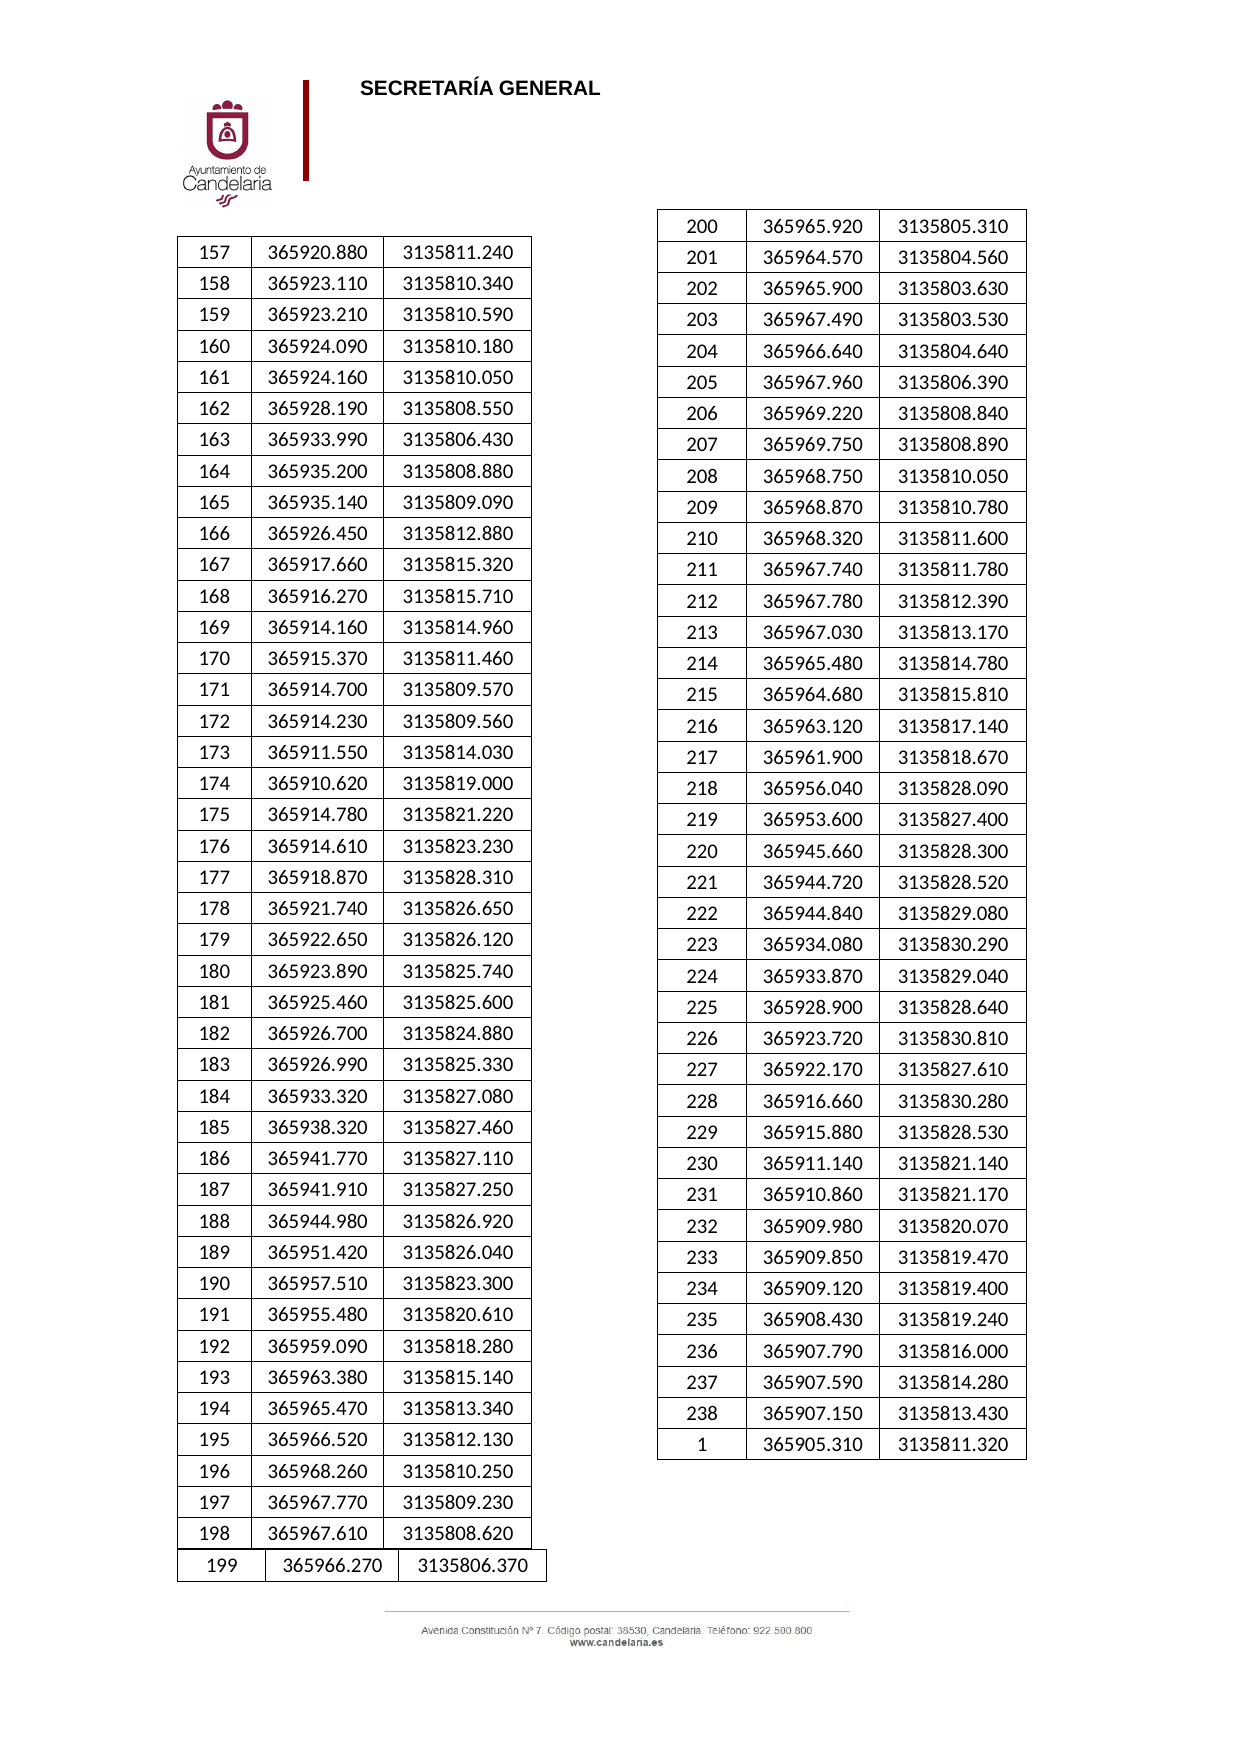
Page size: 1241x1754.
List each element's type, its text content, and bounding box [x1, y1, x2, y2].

table_cell 3135826.120 [384, 924, 531, 954]
table_cell 185 [178, 1112, 251, 1142]
table_cell 176 [178, 831, 251, 861]
table_cell 3135808.550 [384, 393, 531, 423]
table_cell 3135819.240 [880, 1304, 1026, 1334]
table_cell 3135821.140 [880, 1148, 1026, 1178]
table_cell 3135827.110 [384, 1143, 531, 1173]
table_cell 195 [178, 1424, 251, 1454]
table_header 199 [178, 1550, 265, 1581]
table_cell 3135825.740 [384, 956, 531, 986]
table_cell 177 [178, 862, 251, 892]
table_cell 365914.780 [252, 799, 383, 829]
table_cell 3135815.140 [384, 1362, 531, 1392]
table_cell 365914.610 [252, 831, 383, 861]
table_cell 180 [178, 956, 251, 986]
table_cell 3135820.070 [880, 1210, 1026, 1241]
table_cell 3135812.880 [384, 518, 531, 548]
table_cell 3135811.320 [880, 1429, 1026, 1459]
table_cell 3135828.530 [880, 1117, 1026, 1147]
table_cell 3135814.280 [880, 1367, 1026, 1397]
table_cell 159 [178, 299, 251, 329]
table_cell 166 [178, 518, 251, 548]
table_cell 3135810.180 [384, 331, 531, 361]
table_cell 227 [658, 1054, 746, 1084]
table_cell 365957.510 [252, 1268, 383, 1298]
table_cell 365935.200 [252, 456, 383, 486]
table_cell 3135812.390 [880, 585, 1026, 616]
table_cell 158 [178, 268, 251, 298]
table_cell 3135819.400 [880, 1273, 1026, 1303]
table_cell 365915.370 [252, 643, 383, 673]
table_cell 3135826.650 [384, 893, 531, 923]
table_cell 365966.640 [747, 335, 879, 366]
table_cell 3135828.310 [384, 862, 531, 892]
table_cell 205 [658, 367, 746, 397]
table_cell 3135817.140 [880, 710, 1026, 741]
table_cell 365964.570 [747, 242, 879, 272]
table_cell 3135826.040 [384, 1237, 531, 1267]
table_cell 365941.770 [252, 1143, 383, 1173]
table_cell 3135813.430 [880, 1398, 1026, 1428]
table_cell 3135818.670 [880, 742, 1026, 772]
table_header 3135806.370 [399, 1550, 546, 1581]
table_cell 365953.600 [747, 804, 879, 834]
table_cell 217 [658, 742, 746, 772]
table_cell 3135827.610 [880, 1054, 1026, 1084]
table_cell 3135811.600 [880, 523, 1026, 553]
table_cell 214 [658, 648, 746, 678]
table_cell 3135809.570 [384, 674, 531, 704]
table_cell 3135821.170 [880, 1179, 1026, 1209]
table_cell 190 [178, 1268, 251, 1298]
table_cell 3135815.320 [384, 549, 531, 579]
table_cell 365909.850 [747, 1242, 879, 1272]
table_cell 201 [658, 242, 746, 272]
table_cell 3135830.810 [880, 1023, 1026, 1053]
table_cell 3135813.170 [880, 617, 1026, 647]
table_cell 365925.460 [252, 987, 383, 1017]
table_cell 3135809.090 [384, 487, 531, 517]
table_cell 3135808.840 [880, 398, 1026, 428]
table_cell 197 [178, 1487, 251, 1517]
table_cell 183 [178, 1049, 251, 1079]
table_cell 365934.080 [747, 929, 879, 959]
table_cell 365964.680 [747, 679, 879, 709]
table_cell 3135814.960 [384, 612, 531, 642]
table_cell 365959.090 [252, 1331, 383, 1361]
table_cell 365923.110 [252, 268, 383, 298]
table_cell 365963.120 [747, 710, 879, 741]
table_cell 235 [658, 1304, 746, 1334]
table_cell 236 [658, 1335, 746, 1366]
table_cell 365941.910 [252, 1174, 383, 1204]
table_cell 3135813.340 [384, 1393, 531, 1423]
table_cell 365916.660 [747, 1085, 879, 1116]
table_cell 192 [178, 1331, 251, 1361]
table_cell 365922.170 [747, 1054, 879, 1084]
table_cell 365967.740 [747, 554, 879, 584]
table_cell 230 [658, 1148, 746, 1178]
table_cell 365969.220 [747, 398, 879, 428]
table_cell 3135809.560 [384, 706, 531, 736]
table_cell 365914.230 [252, 706, 383, 736]
table_cell 365967.030 [747, 617, 879, 647]
table_cell 365965.470 [252, 1393, 383, 1423]
table_cell 174 [178, 768, 251, 798]
table_cell 171 [178, 674, 251, 704]
table_cell 3135823.230 [384, 831, 531, 861]
table_cell 223 [658, 929, 746, 959]
table_cell 365968.260 [252, 1456, 383, 1486]
table_cell 365924.160 [252, 362, 383, 392]
table_cell 237 [658, 1367, 746, 1397]
table_cell 365968.320 [747, 523, 879, 553]
table_cell 187 [178, 1174, 251, 1204]
table_cell 3135823.300 [384, 1268, 531, 1298]
table_cell 365967.770 [252, 1487, 383, 1517]
table_cell 3135830.280 [880, 1085, 1026, 1116]
table_cell 3135810.780 [880, 492, 1026, 522]
table_cell 365909.980 [747, 1210, 879, 1241]
table_cell 206 [658, 398, 746, 428]
table_cell 181 [178, 987, 251, 1017]
table_cell 365911.140 [747, 1148, 879, 1178]
table_cell 365910.860 [747, 1179, 879, 1209]
table_cell 3135806.430 [384, 424, 531, 454]
table_cell 3135809.230 [384, 1487, 531, 1517]
table_cell 3135827.460 [384, 1112, 531, 1142]
table_cell 365909.120 [747, 1273, 879, 1303]
table_cell 3135811.780 [880, 554, 1026, 584]
table_cell 365928.900 [747, 992, 879, 1022]
table_cell 3135806.390 [880, 367, 1026, 397]
table_cell 218 [658, 773, 746, 803]
table_cell 3135804.640 [880, 335, 1026, 366]
table_cell 194 [178, 1393, 251, 1423]
table_cell 228 [658, 1085, 746, 1116]
table_cell 3135827.400 [880, 804, 1026, 834]
table_cell 3135827.250 [384, 1174, 531, 1204]
table_cell 202 [658, 273, 746, 303]
table_cell 3135815.810 [880, 679, 1026, 709]
table_cell 3135804.560 [880, 242, 1026, 272]
table_cell 173 [178, 737, 251, 767]
table_cell 365965.480 [747, 648, 879, 678]
table_cell 186 [178, 1143, 251, 1173]
table_cell 163 [178, 424, 251, 454]
table_cell 179 [178, 924, 251, 954]
table_cell 365908.430 [747, 1304, 879, 1334]
table_cell 208 [658, 460, 746, 491]
table_cell 365914.700 [252, 674, 383, 704]
table_cell 365944.980 [252, 1206, 383, 1236]
table_cell 3135820.610 [384, 1299, 531, 1329]
table_cell 220 [658, 835, 746, 866]
table_cell 3135829.080 [880, 898, 1026, 928]
table_cell 233 [658, 1242, 746, 1272]
table_cell 184 [178, 1081, 251, 1111]
table_cell 170 [178, 643, 251, 673]
table_cell 168 [178, 581, 251, 611]
table_cell 167 [178, 549, 251, 579]
table_cell 200 [658, 210, 746, 241]
table_cell 196 [178, 1456, 251, 1486]
table_cell 193 [178, 1362, 251, 1392]
table_cell 365911.550 [252, 737, 383, 767]
table_cell 365910.620 [252, 768, 383, 798]
table_cell 365926.990 [252, 1049, 383, 1079]
table_cell 365922.650 [252, 924, 383, 954]
table_cell 3135825.600 [384, 987, 531, 1017]
table_cell 178 [178, 893, 251, 923]
table_cell 365924.090 [252, 331, 383, 361]
table_cell 161 [178, 362, 251, 392]
table_cell 1 [658, 1429, 746, 1459]
table_cell 3135825.330 [384, 1049, 531, 1079]
table_cell 365933.320 [252, 1081, 383, 1111]
table_cell 3135828.640 [880, 992, 1026, 1022]
table_cell 3135821.220 [384, 799, 531, 829]
table_cell 3135815.710 [384, 581, 531, 611]
table_cell 3135812.130 [384, 1424, 531, 1454]
table_cell 365968.750 [747, 460, 879, 491]
table_cell 3135810.250 [384, 1456, 531, 1486]
table_cell 231 [658, 1179, 746, 1209]
table_cell 224 [658, 960, 746, 991]
table_cell 3135810.590 [384, 299, 531, 329]
table_cell 3135805.310 [880, 210, 1026, 241]
table_cell 3135826.920 [384, 1206, 531, 1236]
table_header 157 [178, 237, 251, 267]
table_cell 3135814.780 [880, 648, 1026, 678]
table_cell 3135819.000 [384, 768, 531, 798]
table_cell 365967.490 [747, 304, 879, 334]
table_cell 365907.790 [747, 1335, 879, 1366]
table_cell 365915.880 [747, 1117, 879, 1147]
table_cell 210 [658, 523, 746, 553]
table_cell 3135810.050 [384, 362, 531, 392]
table_cell 232 [658, 1210, 746, 1241]
table_cell 3135808.880 [384, 456, 531, 486]
table_cell 182 [178, 1018, 251, 1048]
table_cell 365955.480 [252, 1299, 383, 1329]
table_cell 222 [658, 898, 746, 928]
table_cell 365935.140 [252, 487, 383, 517]
table_cell 3135810.050 [880, 460, 1026, 491]
table_cell 175 [178, 799, 251, 829]
table_cell 169 [178, 612, 251, 642]
table_cell 198 [178, 1518, 251, 1548]
table_cell 365963.380 [252, 1362, 383, 1392]
table_cell 365965.900 [747, 273, 879, 303]
table_cell 365966.520 [252, 1424, 383, 1454]
table_cell 162 [178, 393, 251, 423]
table_cell 365967.780 [747, 585, 879, 616]
table_cell 212 [658, 585, 746, 616]
table_cell 365917.660 [252, 549, 383, 579]
table_cell 160 [178, 331, 251, 361]
table_cell 234 [658, 1273, 746, 1303]
table_cell 203 [658, 304, 746, 334]
table_cell 215 [658, 679, 746, 709]
table_cell 189 [178, 1237, 251, 1267]
table_cell 207 [658, 429, 746, 459]
table_cell 365933.990 [252, 424, 383, 454]
table_cell 3135816.000 [880, 1335, 1026, 1366]
table_cell 221 [658, 867, 746, 897]
table_cell 365928.190 [252, 393, 383, 423]
table_cell 216 [658, 710, 746, 741]
table_cell 3135814.030 [384, 737, 531, 767]
table_cell 365938.320 [252, 1112, 383, 1142]
table_cell 191 [178, 1299, 251, 1329]
table_cell 172 [178, 706, 251, 736]
table_cell 365923.890 [252, 956, 383, 986]
table_cell 365961.900 [747, 742, 879, 772]
table_cell 365969.750 [747, 429, 879, 459]
table_cell 229 [658, 1117, 746, 1147]
table_cell 3135830.290 [880, 929, 1026, 959]
table_cell 188 [178, 1206, 251, 1236]
table_cell 226 [658, 1023, 746, 1053]
table_cell 219 [658, 804, 746, 834]
table_cell 365944.720 [747, 867, 879, 897]
table_cell 365907.150 [747, 1398, 879, 1428]
table_header 365966.270 [266, 1550, 398, 1581]
table_cell 365926.450 [252, 518, 383, 548]
table_header 365920.880 [252, 237, 383, 267]
table_cell 365967.960 [747, 367, 879, 397]
table_cell 238 [658, 1398, 746, 1428]
table_cell 3135829.040 [880, 960, 1026, 991]
table_cell 365907.590 [747, 1367, 879, 1397]
table_cell 3135824.880 [384, 1018, 531, 1048]
table_cell 365923.210 [252, 299, 383, 329]
table_cell 3135828.300 [880, 835, 1026, 866]
table_cell 3135808.890 [880, 429, 1026, 459]
table_cell 365968.870 [747, 492, 879, 522]
table_cell 3135811.460 [384, 643, 531, 673]
table_cell 365926.700 [252, 1018, 383, 1048]
table_cell 164 [178, 456, 251, 486]
table_cell 3135803.630 [880, 273, 1026, 303]
table_cell 225 [658, 992, 746, 1022]
table_cell 365956.040 [747, 773, 879, 803]
table_header 3135811.240 [384, 237, 531, 267]
table_cell 365945.660 [747, 835, 879, 866]
table_cell 3135803.530 [880, 304, 1026, 334]
table_cell 165 [178, 487, 251, 517]
table_cell 3135828.090 [880, 773, 1026, 803]
table_cell 365916.270 [252, 581, 383, 611]
table_cell 204 [658, 335, 746, 366]
table_cell 3135827.080 [384, 1081, 531, 1111]
table_cell 365951.420 [252, 1237, 383, 1267]
table_cell 3135808.620 [384, 1518, 531, 1548]
table_cell 3135818.280 [384, 1331, 531, 1361]
table_cell 365921.740 [252, 893, 383, 923]
table_cell 365933.870 [747, 960, 879, 991]
table_cell 365914.160 [252, 612, 383, 642]
table_cell 209 [658, 492, 746, 522]
table_cell 365905.310 [747, 1429, 879, 1459]
table_cell 211 [658, 554, 746, 584]
table_cell 213 [658, 617, 746, 647]
table_cell 365967.610 [252, 1518, 383, 1548]
table_cell 3135819.470 [880, 1242, 1026, 1272]
table_cell 365918.870 [252, 862, 383, 892]
table_cell 3135810.340 [384, 268, 531, 298]
table_cell 3135828.520 [880, 867, 1026, 897]
table_cell 365944.840 [747, 898, 879, 928]
table_cell 365923.720 [747, 1023, 879, 1053]
table_cell 365965.920 [747, 210, 879, 241]
